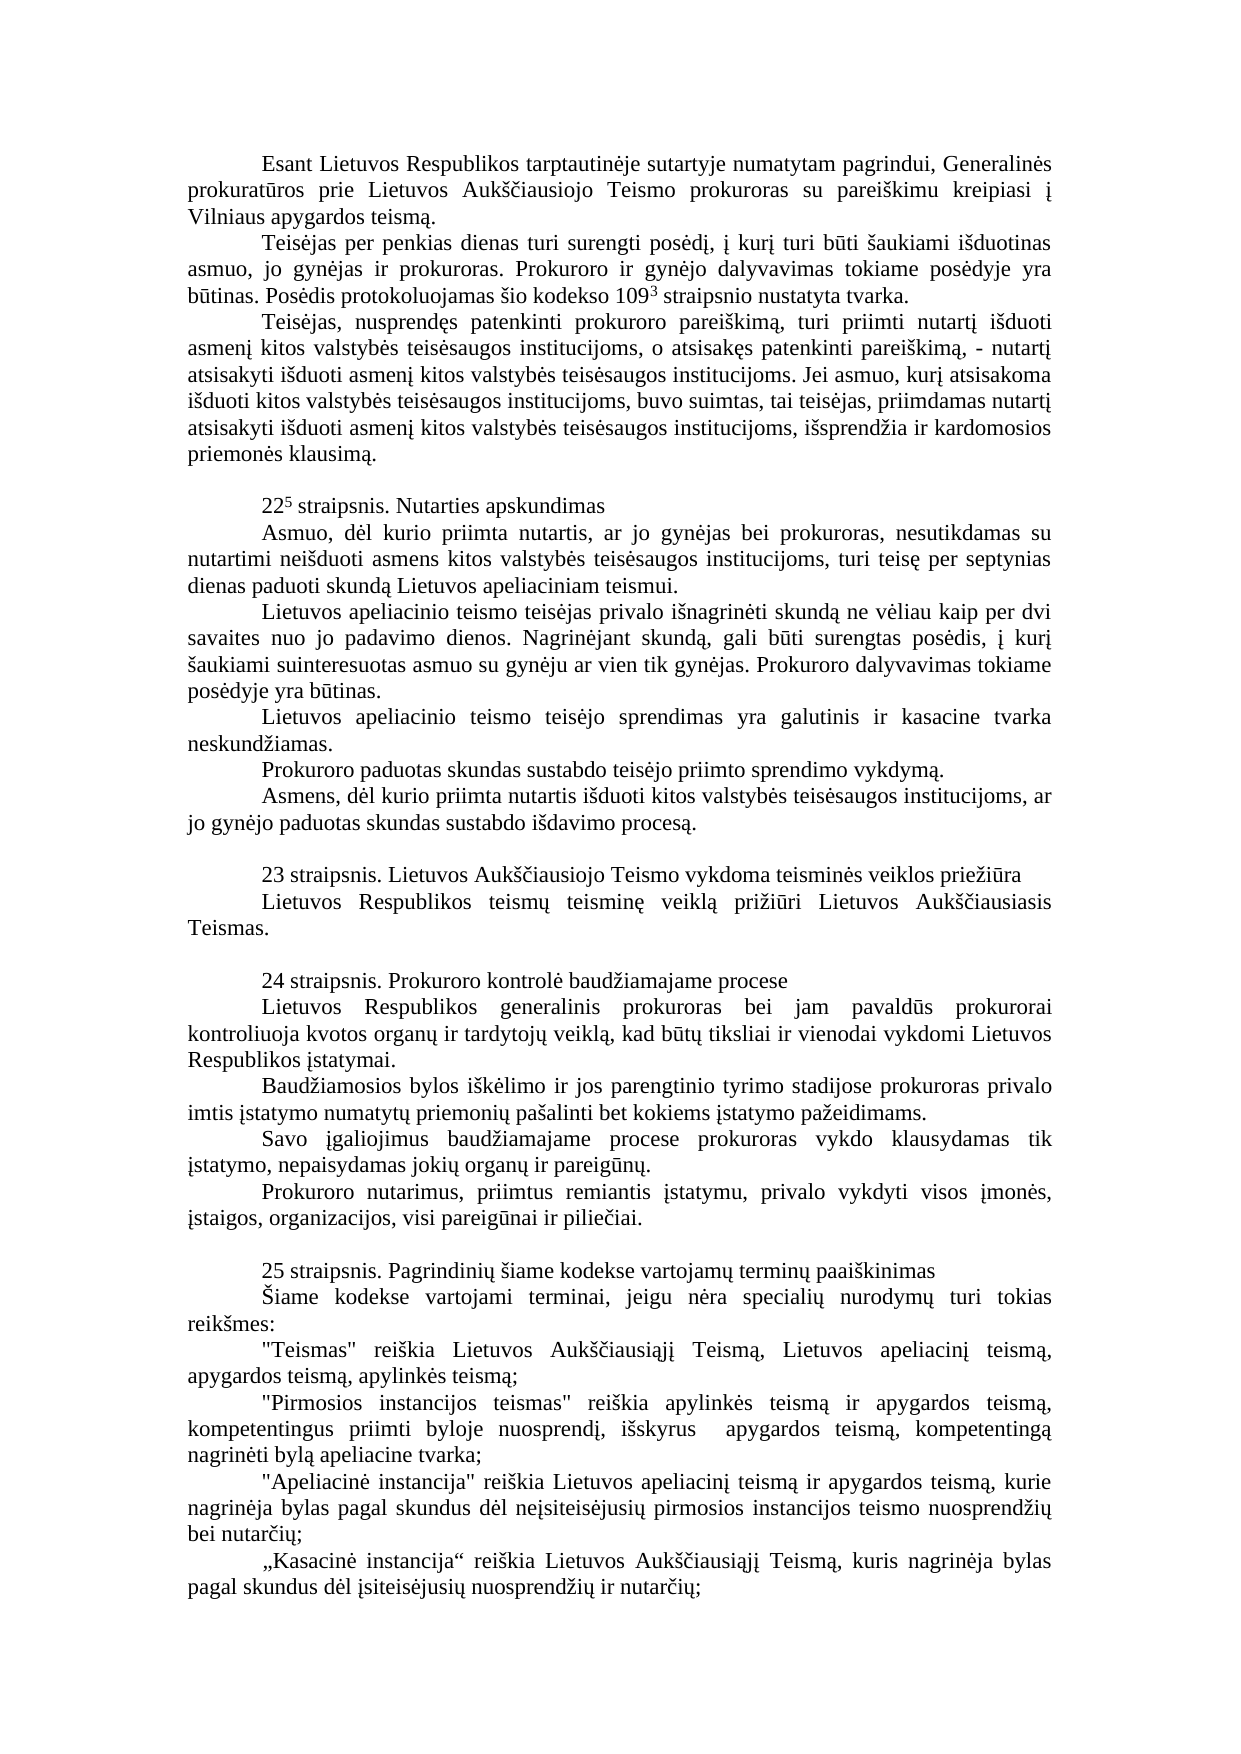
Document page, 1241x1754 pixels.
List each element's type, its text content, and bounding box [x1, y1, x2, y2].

list "Apeliacinė instancija" reiškia Lietuvos apeliacinį teismą ir apygardos teismą, kurie nagrinėja bylas pagal skundus dėl neįsiteisėjusių pirmosios instancijos teismo nuosprendžių bei nutarčių; [187, 1468, 1053, 1547]
text Prokuroro paduotas skundas sustabdo teisėjo priimto sprendimo vykdymą. [187, 756, 1053, 782]
text 24 straipsnis. Prokuroro kontrolė baudžiamajame procese [261, 967, 1053, 993]
list "Teismas" reiškia Lietuvos Aukščiausiąjį Teismą, Lietuvos apeliacinį teismą, apygardos teismą, apylinkės teismą; [187, 1336, 1053, 1389]
text Baudžiamosios bylos iškėlimo ir jos parengtinio tyrimo stadijose prokuroras privalo imtis įstatymo numatytų priemonių pašalinti bet kokiems įstatymo pažeidimams. [187, 1072, 1053, 1125]
text Prokuroro nutarimus, priimtus remiantis įstatymu, privalo vykdyti visos įmonės, įstaigos, organizacijos, visi pareigūnai ir piliečiai. [187, 1178, 1053, 1231]
text Lietuvos Respublikos teismų teisminę veiklą prižiūri Lietuvos Aukščiausiasis Teismas. [187, 888, 1053, 941]
text Asmens, dėl kurio priimta nutartis išduoti kitos valstybės teisėsaugos institucijoms, ar jo gynėjo paduotas skundas sustabdo išdavimo procesą. [187, 782, 1053, 835]
text Šiame kodekse vartojami terminai, jeigu nėra specialių nurodymų turi tokias reikšmes: [187, 1283, 1053, 1336]
text Lietuvos Respublikos generalinis prokuroras bei jam pavaldūs prokurorai kontroliuoja kvotos organų ir tardytojų veiklą, kad būtų tiksliai ir vienodai vykdomi Lietuvos Respublikos įstatymai. [187, 993, 1053, 1072]
text Esant Lietuvos Respublikos tarptautinėje sutartyje numatytam pagrindui, Generalinės prokuratūros prie Lietuvos Aukščiausiojo Teismo prokuroras su pareiškimu kreipiasi į Vilniaus apygardos teismą. [187, 150, 1053, 229]
text 25 straipsnis. Pagrindinių šiame kodekse vartojamų terminų paaiškinimas [261, 1257, 1053, 1283]
text Teisėjas, nusprendęs patenkinti prokuroro pareiškimą, turi priimti nutartį išduoti asmenį kitos valstybės teisėsaugos institucijoms, o atsisakęs patenkinti pareiškimą, - nutartį atsisakyti išduoti asmenį kitos valstybės teisėsaugos institucijoms. Jei asmuo, kurį atsisakoma išduoti kitos valstybės teisėsaugos institucijoms, buvo suimtas, tai teisėjas, priimdamas nutartį atsisakyti išduoti asmenį kitos valstybės teisėsaugos institucijoms, išsprendžia ir kardomosios priemonės klausimą. [187, 308, 1053, 466]
text Lietuvos apeliacinio teismo teisėjo sprendimas yra galutinis ir kasacine tvarka neskundžiamas. [187, 703, 1053, 756]
text Asmuo, dėl kurio priimta nutartis, ar jo gynėjas bei prokuroras, nesutikdamas su nutartimi neišduoti asmens kitos valstybės teisėsaugos institucijoms, turi teisę per septynias dienas paduoti skundą Lietuvos apeliaciniam teismui. [187, 519, 1053, 598]
text Teisėjas per penkias dienas turi surengti posėdį, į kurį turi būti šaukiami išduotinas asmuo, jo gynėjas ir prokuroras. Prokuroro ir gynėjo dalyvavimas tokiame posėdyje yra būtinas. Posėdis protokoluojamas šio kodekso 1093 straipsnio nustatyta tvarka. [187, 229, 1053, 308]
text Savo įgaliojimus baudžiamajame procese prokuroras vykdo klausydamas tik įstatymo, nepaisydamas jokių organų ir pareigūnų. [187, 1125, 1053, 1178]
list „Kasacinė instancija“ reiškia Lietuvos Aukščiausiąjį Teismą, kuris nagrinėja bylas pagal skundus dėl įsiteisėjusių nuosprendžių ir nutarčių; [187, 1547, 1053, 1599]
text 23 straipsnis. Lietuvos Aukščiausiojo Teismo vykdoma teisminės veiklos priežiūra [206, 862, 1053, 888]
text Lietuvos apeliacinio teismo teisėjas privalo išnagrinėti skundą ne vėliau kaip per dvi savaites nuo jo padavimo dienos. Nagrinėjant skundą, gali būti surengtas posėdis, į kurį šaukiami suinteresuotas asmuo su gynėju ar vien tik gynėjas. Prokuroro dalyvavimas tokiame posėdyje yra būtinas. [187, 598, 1053, 703]
list "Pirmosios instancijos teismas" reiškia apylinkės teismą ir apygardos teismą, kompetentingus priimti byloje nuosprendį, išskyrus apygardos teismą, kompetentingą nagrinėti bylą apeliacine tvarka; [187, 1389, 1053, 1468]
text 225 straipsnis. Nutarties apskundimas [207, 493, 1053, 519]
